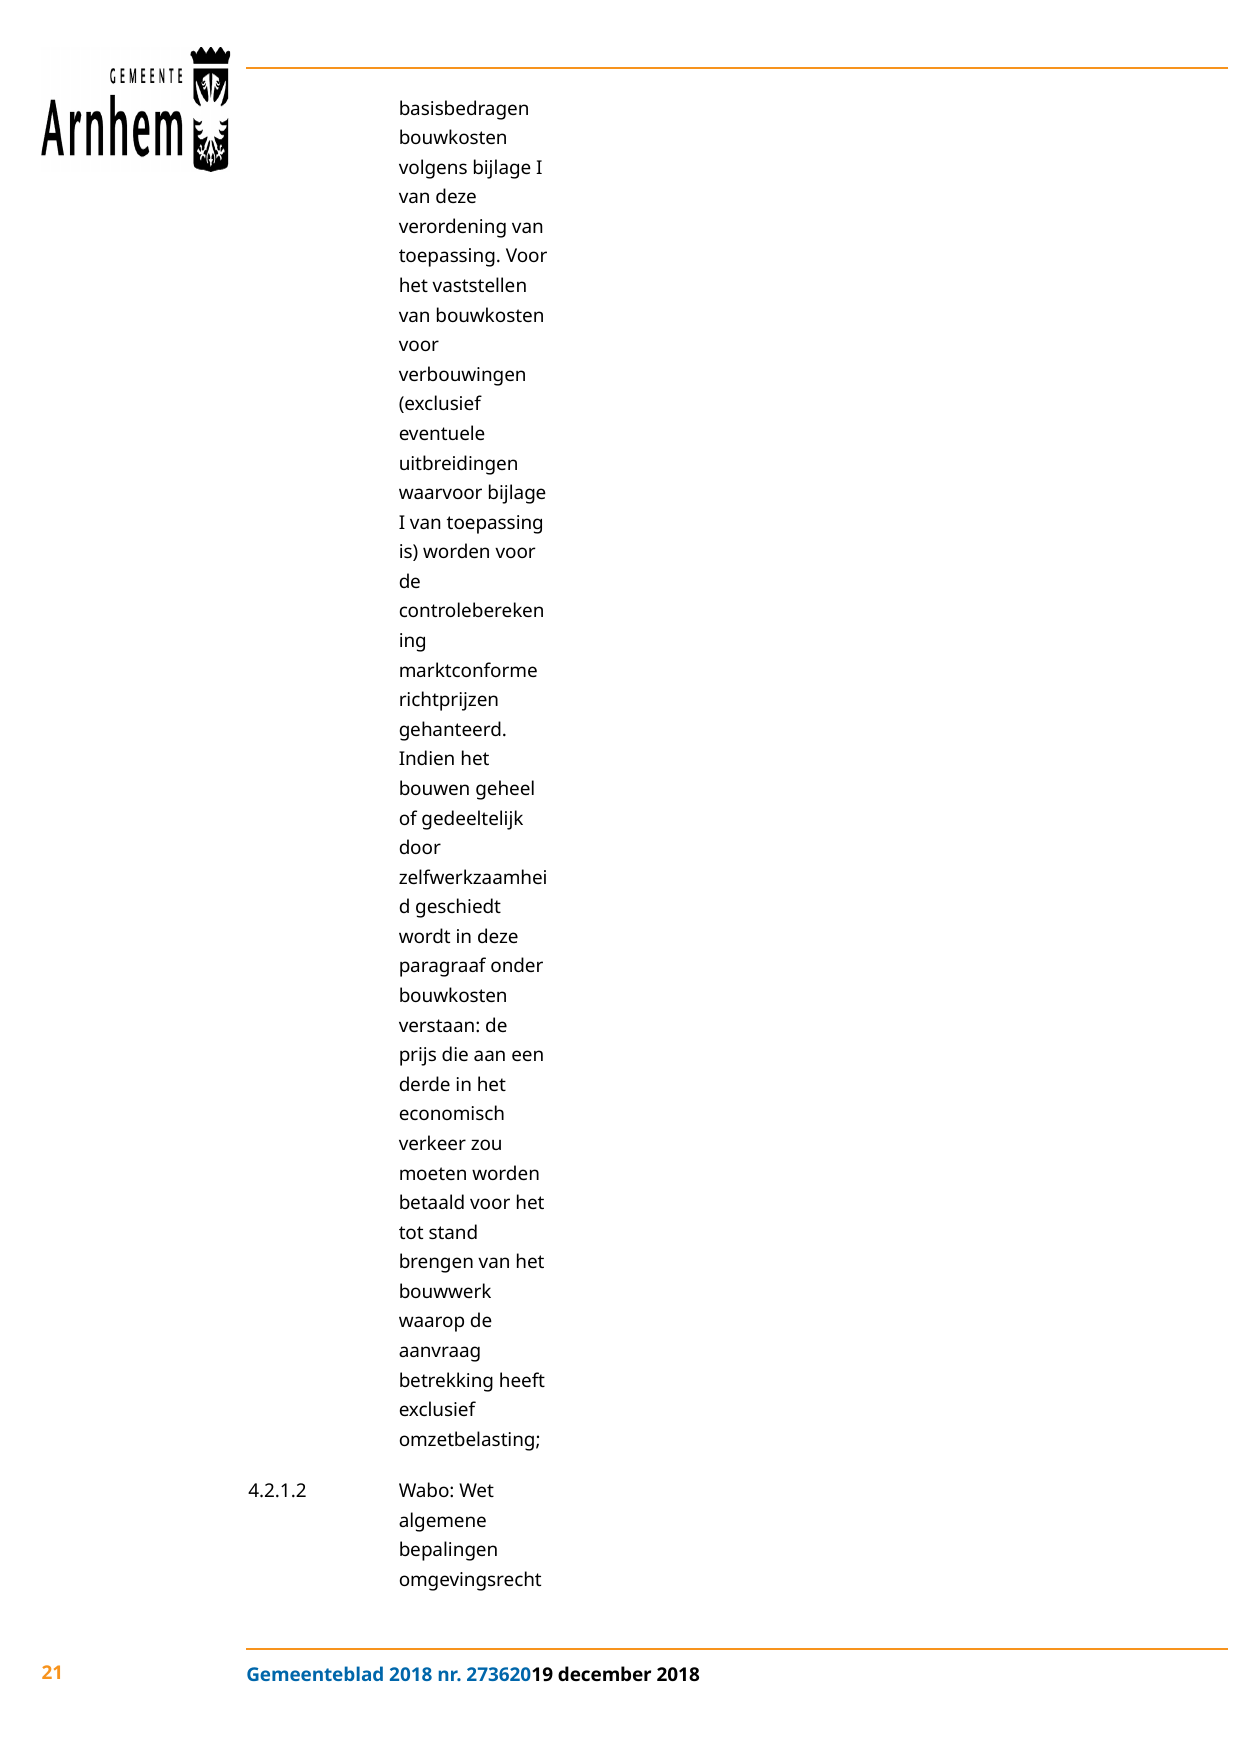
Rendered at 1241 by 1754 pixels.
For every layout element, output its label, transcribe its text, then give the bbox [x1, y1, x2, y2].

table_cell [248, 95, 398, 1452]
picture [41, 47, 231, 172]
table_cell Wabo: Wet algemene bepalingen omgevingsrecht [399, 1478, 549, 1592]
table_cell 4.2.1.2 [248, 1478, 398, 1592]
table_cell basisbedragen bouwkosten volgens bijlage I van deze verordening van toepassing. Voor het vaststellen van bouwkosten voor verbouwingen (exclusief eventuele uitbreidingen waarvoor bijlage I van toepassing is) worden voor de controleberekening marktconforme richtprijzen gehanteerd. Indien het bouwen geheel of gedeeltelijk door zelfwerkzaamheid geschiedt wordt in deze paragraaf onder bouwkosten verstaan: de prijs die aan een derde in het economisch verkeer zou moeten worden betaald voor het tot stand brengen van het bouwwerk waarop de aanvraag betrekking heeft exclusief omzetbelasting; [399, 95, 549, 1452]
table_cell [248, 1452, 398, 1477]
table_cell [549, 1478, 700, 1592]
table_cell [549, 1452, 700, 1477]
table_cell [399, 1452, 549, 1477]
table_cell [549, 95, 700, 1452]
